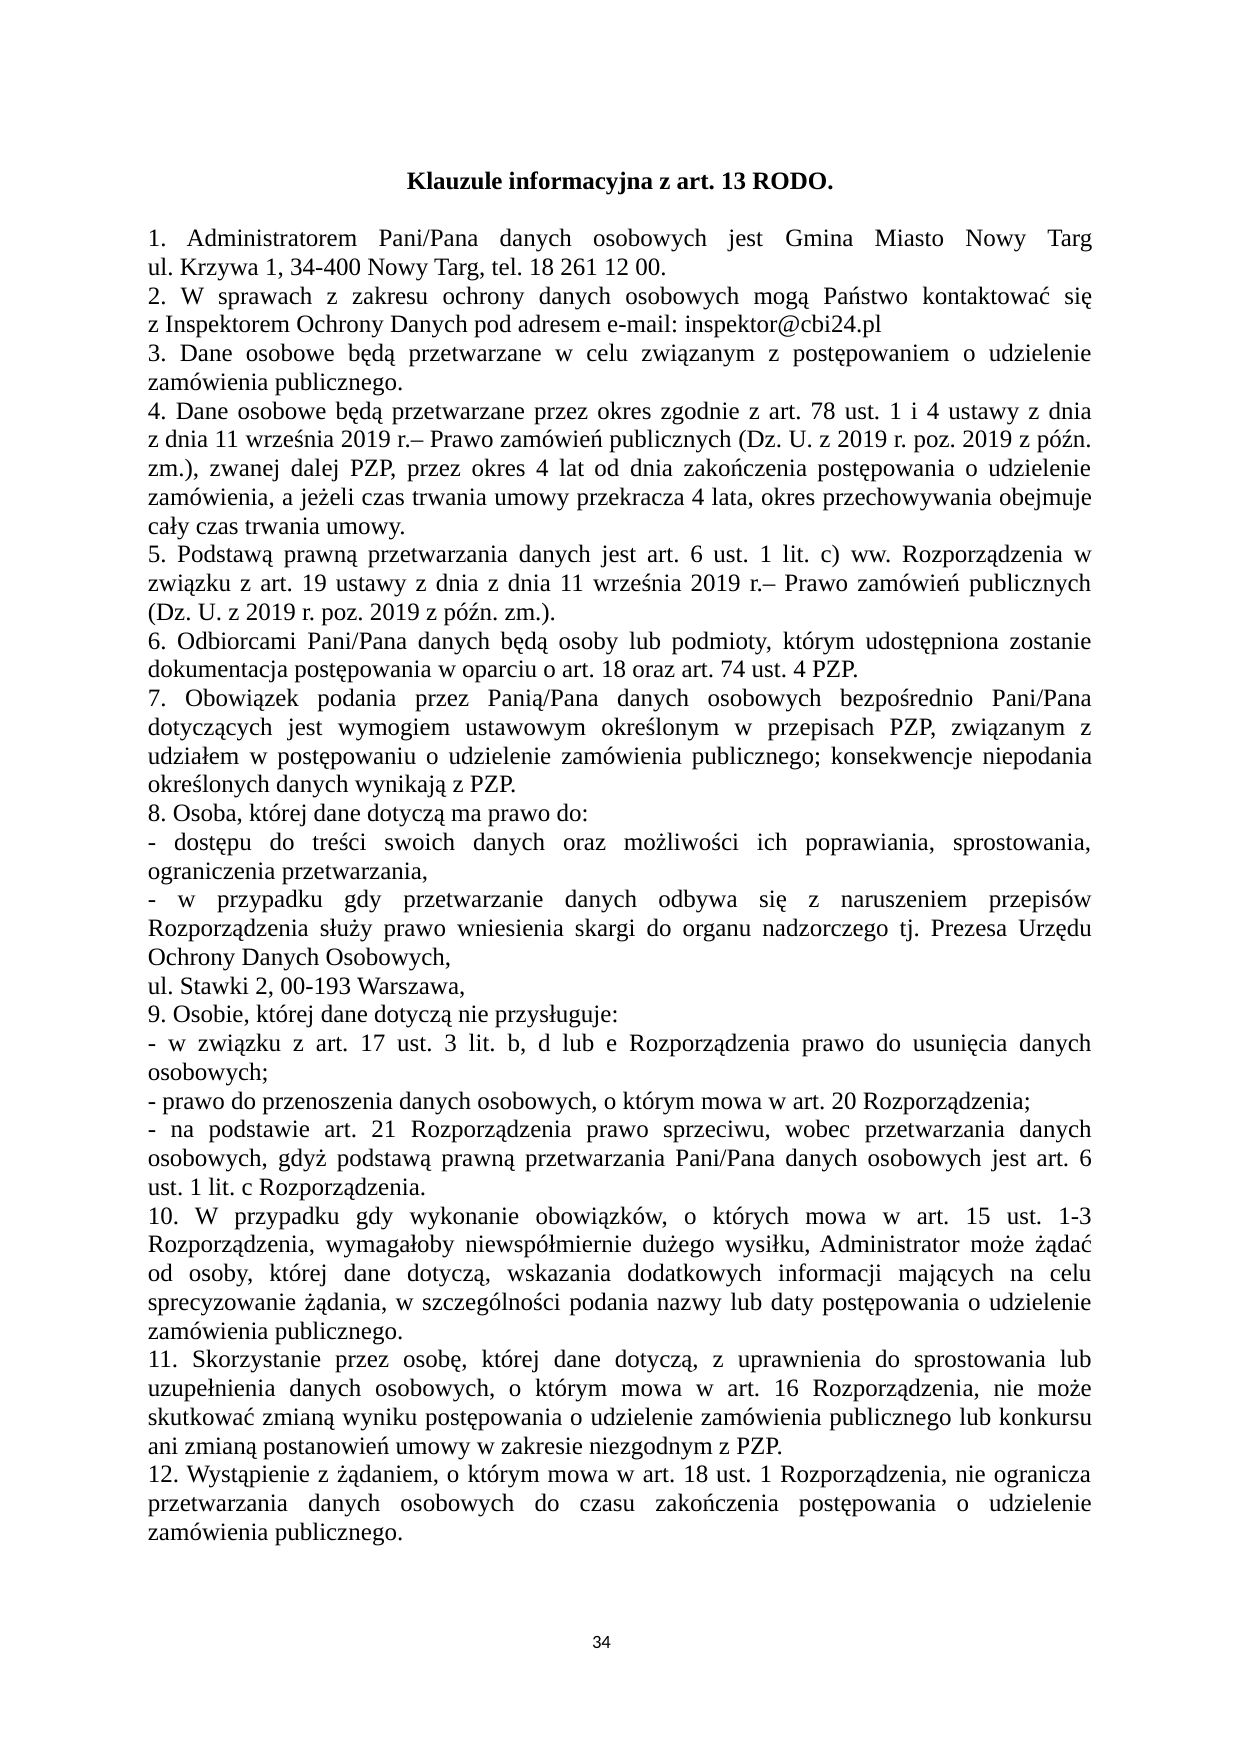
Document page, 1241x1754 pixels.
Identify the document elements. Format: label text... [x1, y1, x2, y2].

text 9. Osobie, której dane dotyczą nie przysługuje: [148, 999, 1093, 1028]
text 10. W przypadku gdy wykonanie obowiązków, o których mowa w art. 15 ust. 1-3 Rozporządzenia, wymagałoby niewspółmiernie dużego wysiłku, Administrator może żądać od osoby, której dane dotyczą, wskazania dodatkowych informacji mających na celu sprecyzowanie żądania, w szczególności podania nazwy lub daty postępowania o udzielenie zamówienia publicznego. [148, 1201, 1093, 1344]
text 12. Wystąpienie z żądaniem, o którym mowa w art. 18 ust. 1 Rozporządzenia, nie ogranicza przetwarzania danych osobowych do czasu zakończenia postępowania o udzielenie zamówienia publicznego. [148, 1459, 1093, 1546]
text ul. Stawki 2, 00-193 Warszawa, [148, 971, 1093, 999]
text Klauzule informacyjna z art. 13 RODO. [148, 166, 1093, 194]
text 5. Podstawą prawną przetwarzania danych jest art. 6 ust. 1 lit. c) ww. Rozporządzenia w związku z art. 19 ustawy z dnia z dnia 11 września 2019 r.– Prawo zamówień publicznych (Dz. U. z 2019 r. poz. 2019 z późn. zm.). [148, 539, 1093, 626]
text 3. Dane osobowe będą przetwarzane w celu związanym z postępowaniem o udzielenie zamówienia publicznego. [148, 338, 1093, 396]
text 2. W sprawach z zakresu ochrony danych osobowych mogą Państwo kontaktować się z Inspektorem Ochrony Danych pod adresem e-mail: inspektor@cbi24.pl [148, 281, 1093, 338]
text - w przypadku gdy przetwarzanie danych odbywa się z naruszeniem przepisów Rozporządzenia służy prawo wniesienia skargi do organu nadzorczego tj. Prezesa Urzędu Ochrony Danych Osobowych, [148, 884, 1093, 971]
text 8. Osoba, której dane dotyczą ma prawo do: [148, 798, 1093, 827]
text 4. Dane osobowe będą przetwarzane przez okres zgodnie z art. 78 ust. 1 i 4 ustawy z dnia z dnia 11 września 2019 r.– Prawo zamówień publicznych (Dz. U. z 2019 r. poz. 2019 z późn. zm.), zwanej dalej PZP, przez okres 4 lat od dnia zakończenia postępowania o udzielenie zamówienia, a jeżeli czas trwania umowy przekracza 4 lata, okres przechowywania obejmuje cały czas trwania umowy. [148, 396, 1093, 539]
text - dostępu do treści swoich danych oraz możliwości ich poprawiania, sprostowania, ograniczenia przetwarzania, [148, 827, 1093, 884]
text 6. Odbiorcami Pani/Pana danych będą osoby lub podmioty, którym udostępniona zostanie dokumentacja postępowania w oparciu o art. 18 oraz art. 74 ust. 4 PZP. [148, 626, 1093, 683]
text 7. Obowiązek podania przez Panią/Pana danych osobowych bezpośrednio Pani/Pana dotyczących jest wymogiem ustawowym określonym w przepisach PZP, związanym z udziałem w postępowaniu o udzielenie zamówienia publicznego; konsekwencje niepodania określonych danych wynikają z PZP. [148, 683, 1093, 798]
text 11. Skorzystanie przez osobę, której dane dotyczą, z uprawnienia do sprostowania lub uzupełnienia danych osobowych, o którym mowa w art. 16 Rozporządzenia, nie może skutkować zmianą wyniku postępowania o udzielenie zamówienia publicznego lub konkursu ani zmianą postanowień umowy w zakresie niezgodnym z PZP. [148, 1344, 1093, 1459]
text 1. Administratorem Pani/Pana danych osobowych jest Gmina Miasto Nowy Targ ul. Krzywa 1, 34-400 Nowy Targ, tel. 18 261 12 00. [148, 223, 1093, 281]
text - w związku z art. 17 ust. 3 lit. b, d lub e Rozporządzenia prawo do usunięcia danych osobowych; [148, 1028, 1093, 1086]
text - prawo do przenoszenia danych osobowych, o którym mowa w art. 20 Rozporządzenia; [148, 1086, 1093, 1114]
text - na podstawie art. 21 Rozporządzenia prawo sprzeciwu, wobec przetwarzania danych osobowych, gdyż podstawą prawną przetwarzania Pani/Pana danych osobowych jest art. 6 ust. 1 lit. c Rozporządzenia. [148, 1114, 1093, 1201]
